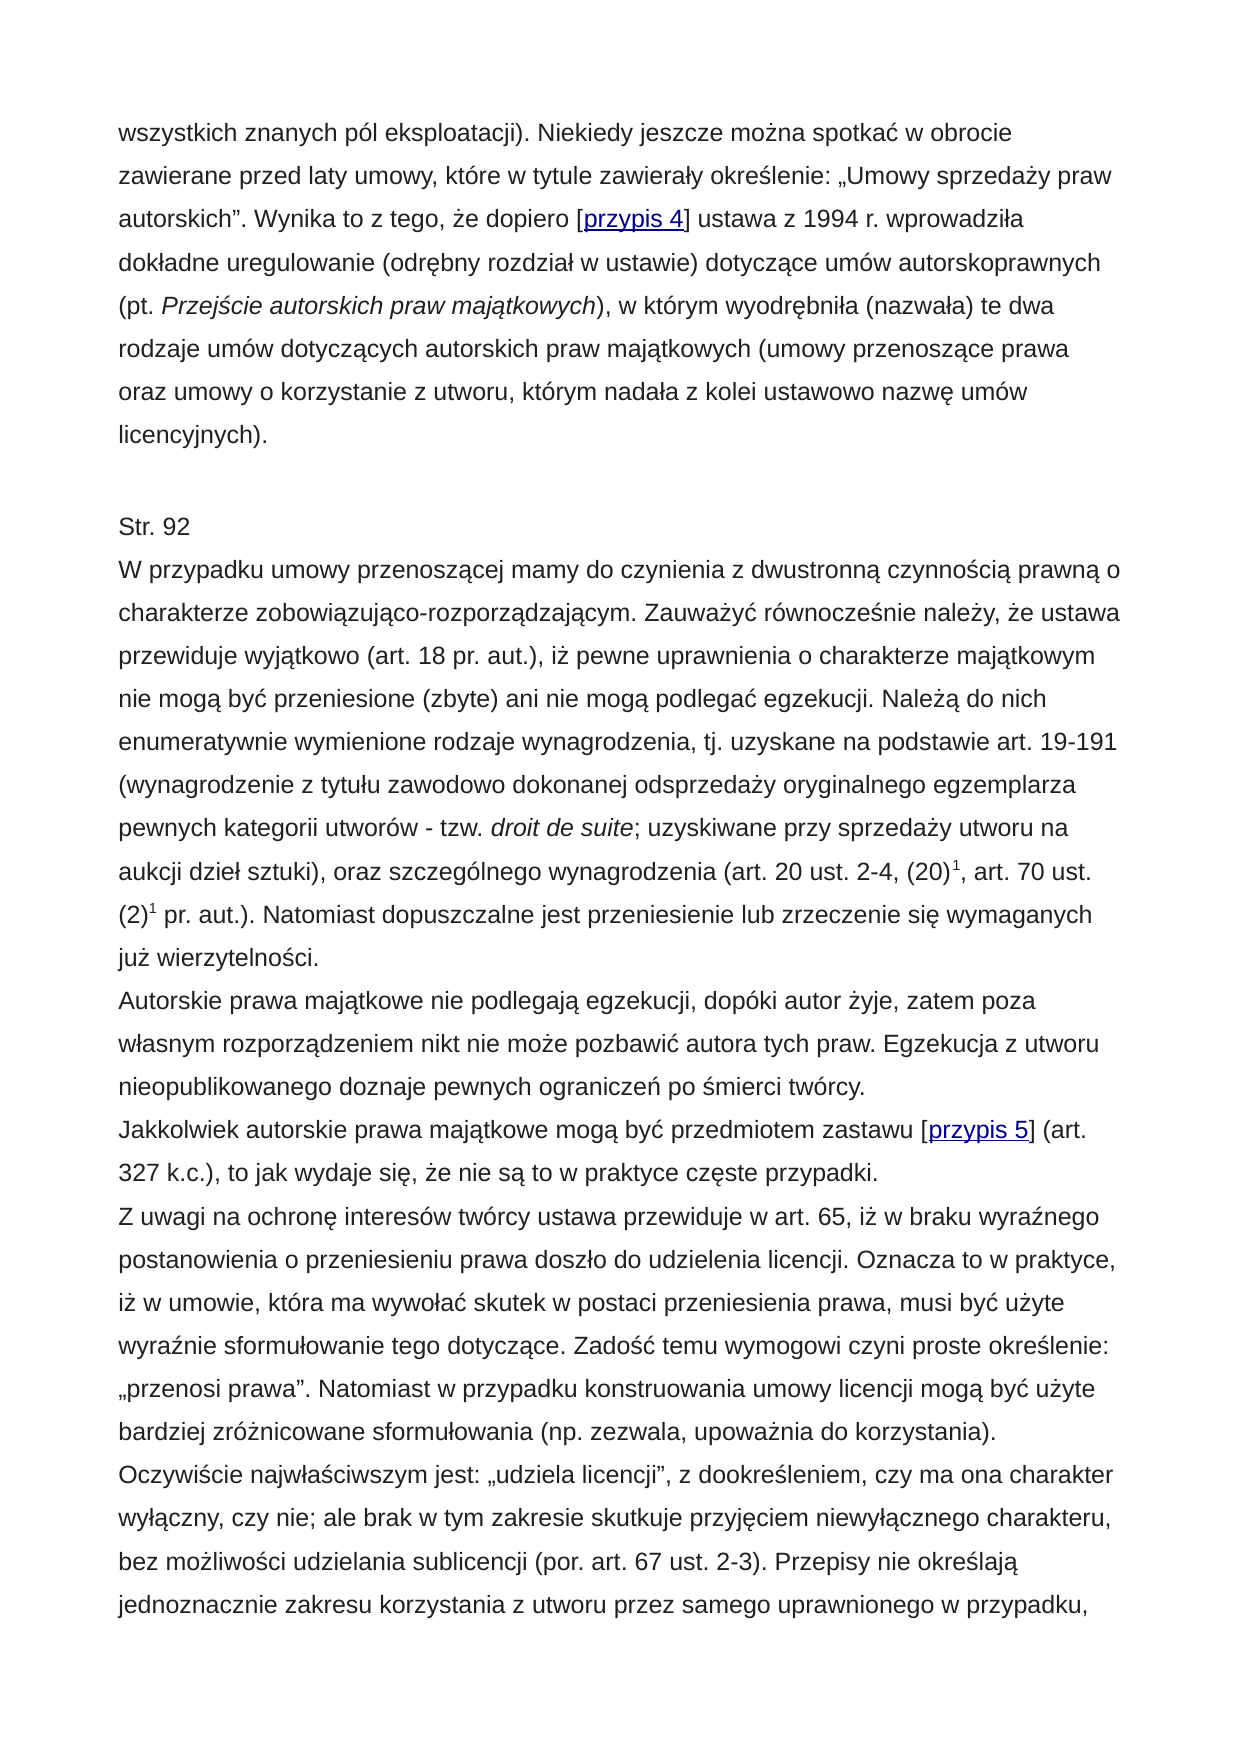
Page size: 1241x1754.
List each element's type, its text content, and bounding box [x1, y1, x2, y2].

text Z uwagi na ochronę interesów twórcy ustawa przewiduje w art. 65, iż w braku wyraźnego postanowienia o przeniesieniu prawa doszło do udzielenia licencji. Oznacza to w praktyce, iż w umowie, która ma wywołać skutek w postaci przeniesienia prawa, musi być użyte wyraźnie sformułowanie tego dotyczące. Zadość temu wymogowi czyni proste określenie: „przenosi prawa”. Natomiast w przypadku konstruowania umowy licencji mogą być użyte bardziej zróżnicowane sformułowania (np. zezwala, upoważnia do korzystania). Oczywiście najwłaściwszym jest: „udziela licencji”, z dookreśleniem, czy ma ona charakter wyłączny, czy nie; ale brak w tym zakresie skutkuje przyjęciem niewyłącznego charakteru, bez możliwości udzielania sublicencji (por. art. 67 ust. 2-3). Przepisy nie określają jednoznacznie zakresu korzystania z utworu przez samego uprawnionego w przypadku, [118, 1202, 1122, 1618]
text Jakkolwiek autorskie prawa majątkowe mogą być przedmiotem zastawu [przypis 5] (art. 327 k.c.), to jak wydaje się, że nie są to w praktyce częste przypadki. [118, 1115, 1122, 1187]
text Autorskie prawa majątkowe nie podlegają egzekucji, dopóki autor żyje, zatem poza własnym rozporządzeniem nikt nie może pozbawić autora tych praw. Egzekucja z utworu nieopublikowanego doznaje pewnych ograniczeń po śmierci twórcy. [118, 986, 1122, 1101]
text W przypadku umowy przenoszącej mamy do czynienia z dwustronną czynnością prawną o charakterze zobowiązująco-rozporządzającym. Zauważyć równocześnie należy, że ustawa przewiduje wyjątkowo (art. 18 pr. aut.), iż pewne uprawnienia o charakterze majątkowym nie mogą być przeniesione (zbyte) ani nie mogą podlegać egzekucji. Należą do nich enumeratywnie wymienione rodzaje wynagrodzenia, tj. uzyskane na podstawie art. 19-191 (wynagrodzenie z tytułu zawodowo dokonanej odsprzedaży oryginalnego egzemplarza pewnych kategorii utworów - tzw. droit de suite; uzyskiwane przy sprzedaży utworu na aukcji dzieł sztuki), oraz szczególnego wynagrodzenia (art. 20 ust. 2-4, (20)1, art. 70 ust. (2)1 pr. aut.). Natomiast dopuszczalne jest przeniesienie lub zrzeczenie się wymaganych już wierzytelności. [118, 555, 1122, 972]
text wszystkich znanych pól eksploatacji). Niekiedy jeszcze można spotkać w obrocie zawierane przed laty umowy, które w tytule zawierały określenie: „Umowy sprzedaży praw autorskich”. Wynika to z tego, że dopiero [przypis 4] ustawa z 1994 r. wprowadziła dokładne uregulowanie (odrębny rozdział w ustawie) dotyczące umów autorskoprawnych (pt. Przejście autorskich praw majątkowych), w którym wyodrębniła (nazwała) te dwa rodzaje umów dotyczących autorskich praw majątkowych (umowy przenoszące prawa oraz umowy o korzystanie z utworu, którym nadała z kolei ustawowo nazwę umów licencyjnych). [118, 118, 1122, 449]
text Str. 92 [118, 512, 1122, 540]
